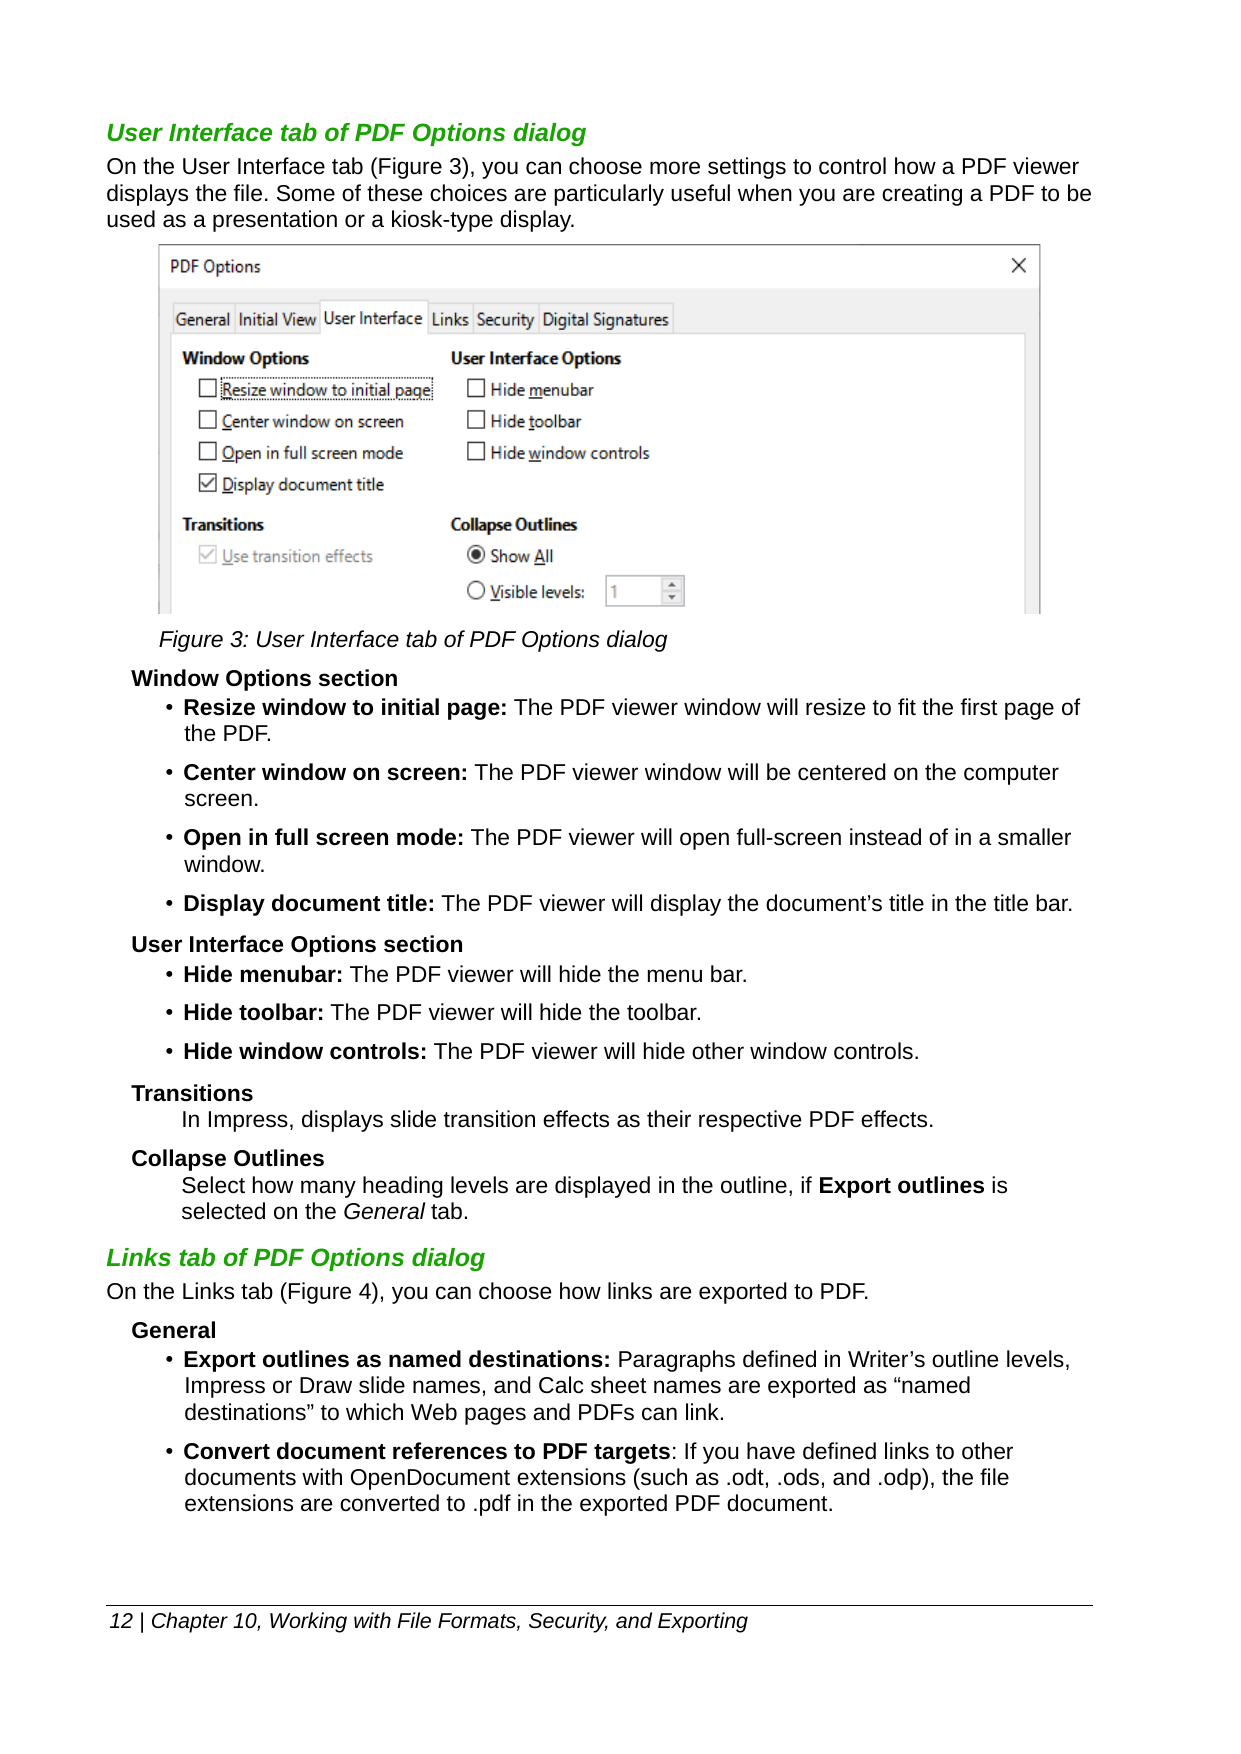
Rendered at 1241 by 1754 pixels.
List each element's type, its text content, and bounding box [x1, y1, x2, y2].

list Display document title: The PDF viewer will display the document’s title in the title bar. [162, 887, 1093, 919]
list Hide window controls: The PDF viewer will hide other window controls. [162, 1035, 1093, 1067]
list Hide menubar: The PDF viewer will hide the menu bar. [162, 958, 1093, 987]
text Window Options section [131, 664, 1093, 691]
list Hide toolbar: The PDF viewer will hide the toolbar. [162, 996, 1093, 1026]
picture [158, 244, 1041, 614]
text Transitions [131, 1080, 1093, 1106]
text Collapse Outlines [131, 1145, 1093, 1172]
text In Impress, displays slide transition effects as their respective PDF effects. [181, 1106, 1093, 1133]
list Export outlines as named destinations: Paragraphs defined in Writer’s outline levels, Impress or Draw slide names, and Calc sheet names are exported as “named destinations” to which Web pages and PDFs can link. [162, 1343, 1093, 1425]
list Resize window to initial page: The PDF viewer window will resize to fit the first page of the PDF. [162, 691, 1093, 747]
text User Interface Options section [131, 931, 1093, 958]
subtitle User Interface tab of PDF Options dialog [106, 118, 1093, 147]
text Select how many heading levels are displayed in the outline, if Export outlines is selected on the General tab. [181, 1172, 1093, 1224]
text On the User Interface tab (Figure 3), you can choose more settings to control how a PDF viewer displays the file. Some of these choices are particularly useful when you are creating a PDF to be used as a presentation or a kiosk-type display. [106, 153, 1093, 232]
list Convert document references to PDF targets: If you have defined links to other documents with OpenDocument extensions (such as .odt, .ods, and .odp), the file extensions are converted to .pdf in the exported PDF document. [162, 1435, 1093, 1520]
list Open in full screen mode: The PDF viewer will open full-screen instead of in a smaller window. [162, 821, 1093, 877]
text Figure 3: User Interface tab of PDF Options dialog [158, 626, 1041, 652]
text On the Links tab (Figure 4), you can choose how links are exported to PDF. [106, 1278, 1093, 1304]
subtitle Links tab of PDF Options dialog [106, 1243, 1093, 1272]
text General [131, 1317, 1093, 1343]
list Center window on screen: The PDF viewer window will be centered on the computer screen. [162, 756, 1093, 812]
